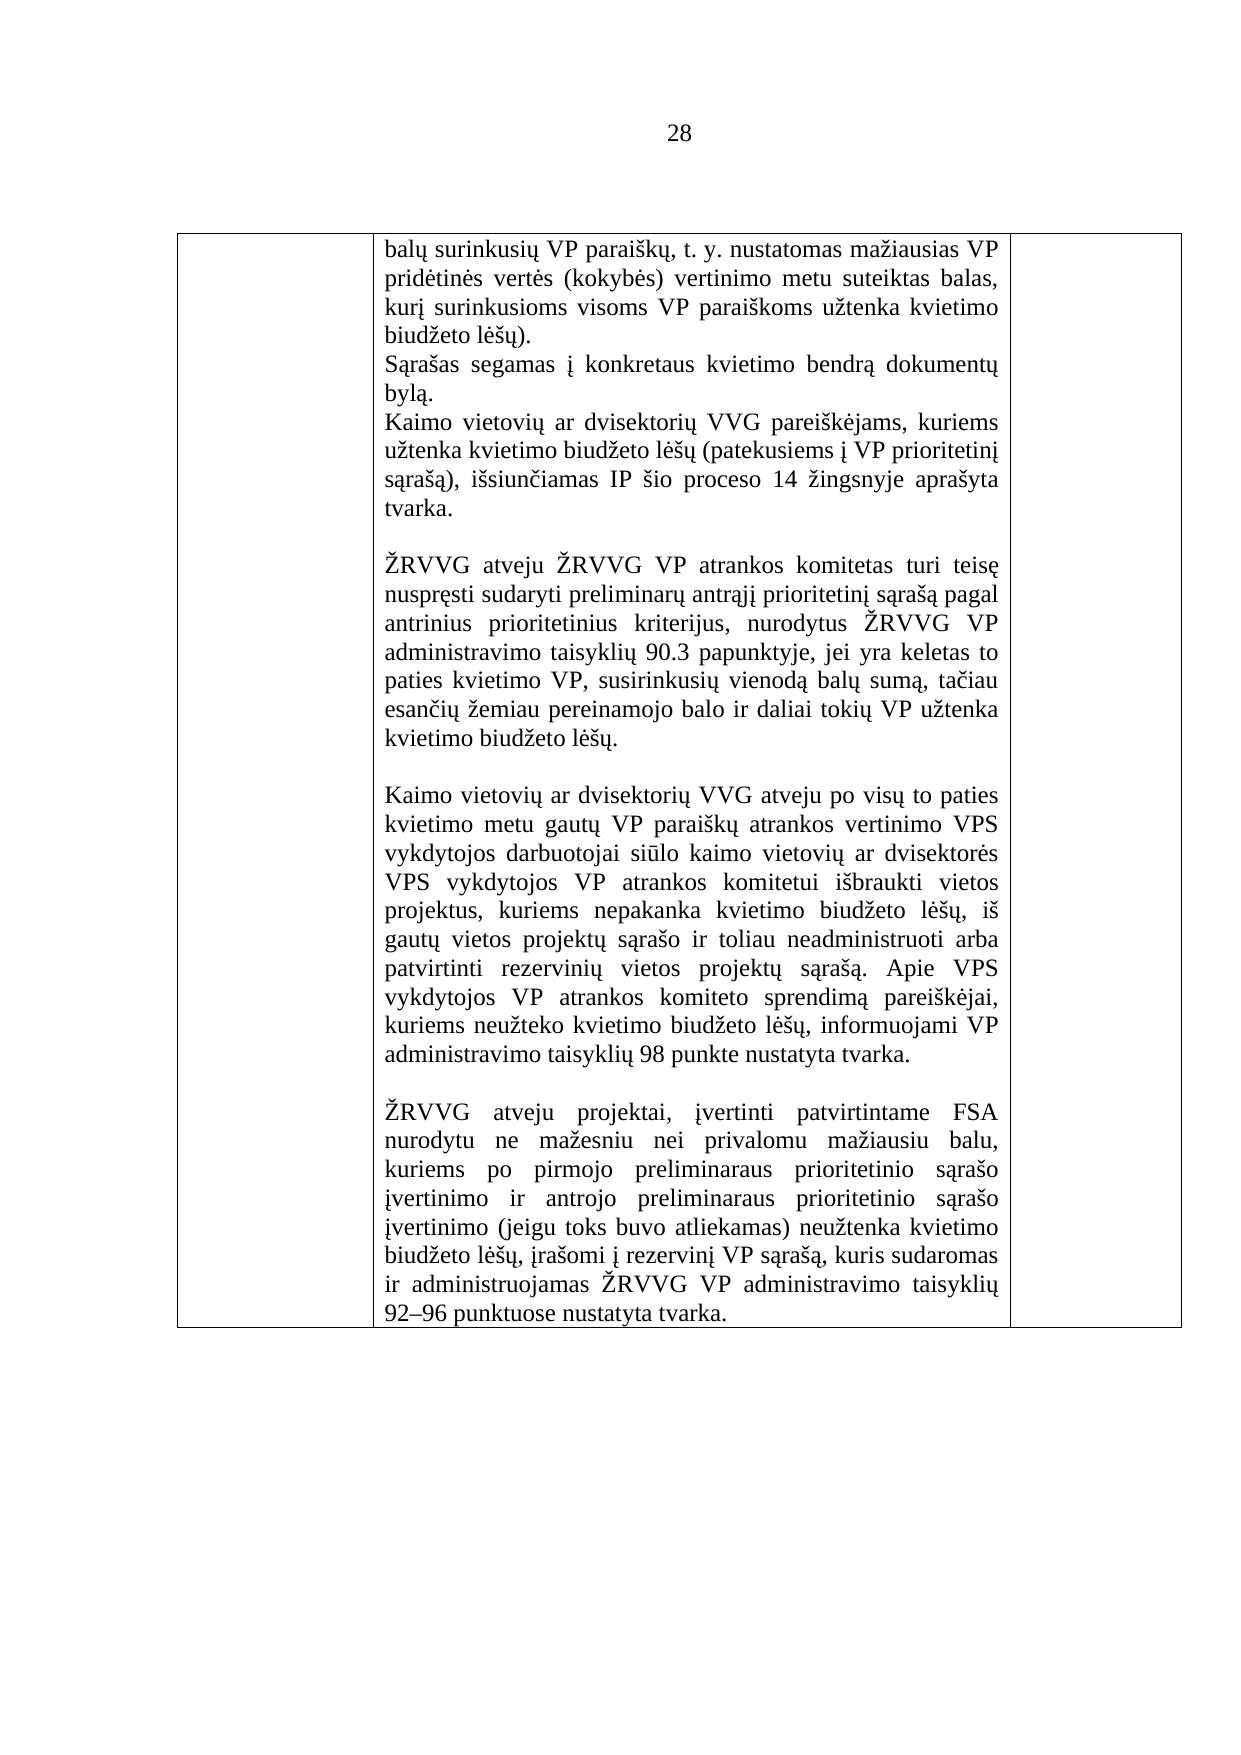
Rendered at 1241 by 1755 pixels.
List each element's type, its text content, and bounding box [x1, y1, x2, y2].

table_cell [178, 234, 373, 1327]
table_cell balų surinkusių VP paraiškų, t. y. nustatomas mažiausias VP pridėtinės vertės (kokybės) vertinimo metu suteiktas balas, kurį surinkusioms visoms VP paraiškoms užtenka kvietimo biudžeto lėšų). Sąrašas segamas į konkretaus kvietimo bendrą dokumentų bylą. Kaimo vietovių ar dvisektorių VVG pareiškėjams, kuriems užtenka kvietimo biudžeto lėšų (patekusiems į VP prioritetinį sąrašą), išsiunčiamas IP šio proceso 14 žingsnyje aprašyta tvarka. ŽRVVG atveju ŽRVVG VP atrankos komitetas turi teisę nuspręsti sudaryti preliminarų antrąjį prioritetinį sąrašą pagal antrinius prioritetinius kriterijus, nurodytus ŽRVVG VP administravimo taisyklių 90.3 papunktyje, jei yra keletas to paties kvietimo VP, susirinkusių vienodą balų sumą, tačiau esančių žemiau pereinamojo balo ir daliai tokių VP užtenka kvietimo biudžeto lėšų. Kaimo vietovių ar dvisektorių VVG atveju po visų to paties kvietimo metu gautų VP paraiškų atrankos vertinimo VPS vykdytojos darbuotojai siūlo kaimo vietovių ar dvisektorės VPS vykdytojos VP atrankos komitetui išbraukti vietos projektus, kuriems nepakanka kvietimo biudžeto lėšų, iš gautų vietos projektų sąrašo ir toliau neadministruoti arba patvirtinti rezervinių vietos projektų sąrašą. Apie VPS vykdytojos VP atrankos komiteto sprendimą pareiškėjai, kuriems neužteko kvietimo biudžeto lėšų, informuojami VP administravimo taisyklių 98 punkte nustatyta tvarka. ŽRVVG atveju projektai, įvertinti patvirtintame FSA nurodytu ne mažesniu nei privalomu mažiausiu balu, kuriems po pirmojo preliminaraus prioritetinio sąrašo įvertinimo ir antrojo preliminaraus prioritetinio sąrašo įvertinimo (jeigu toks buvo atliekamas) neužtenka kvietimo biudžeto lėšų, įrašomi į rezervinį VP sąrašą, kuris sudaromas ir administruojamas ŽRVVG VP administravimo taisyklių 92–96 punktuose nustatyta tvarka. [374, 234, 1010, 1327]
table_cell [1011, 234, 1181, 1327]
